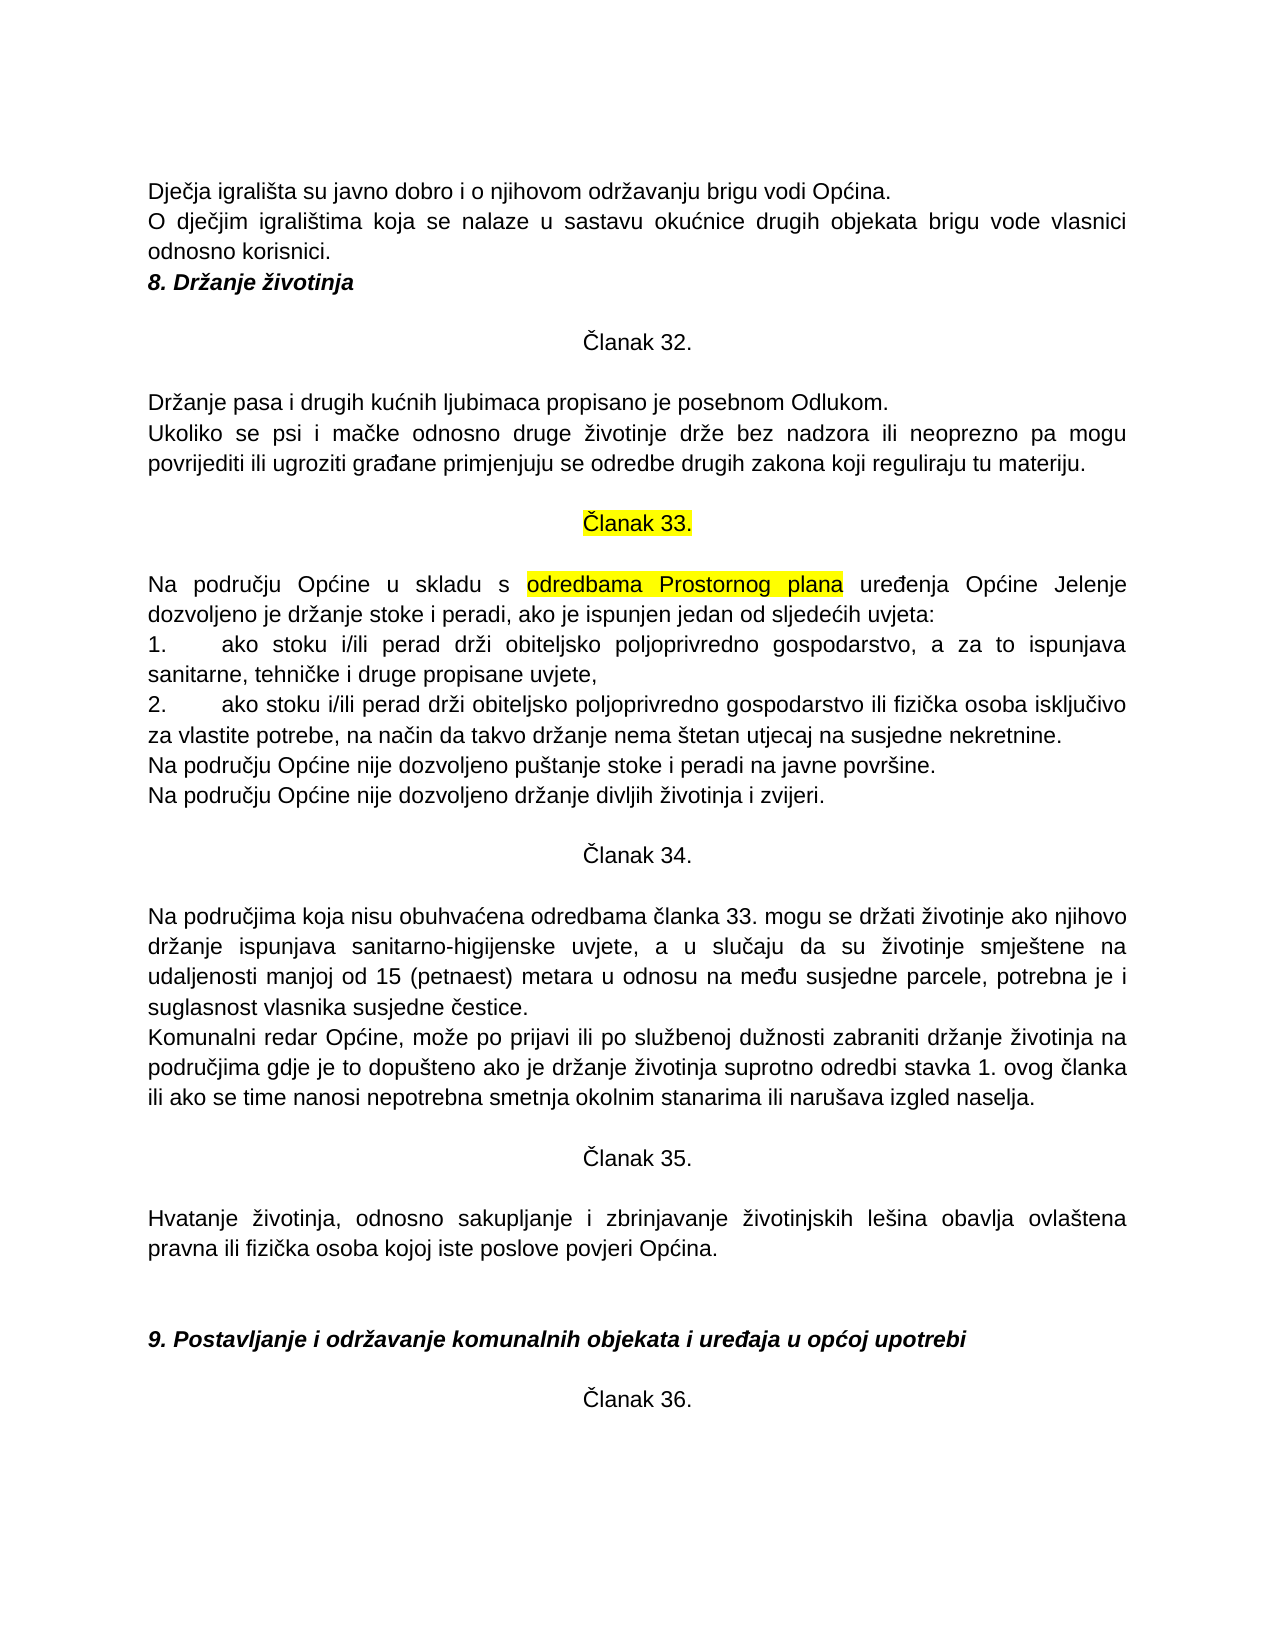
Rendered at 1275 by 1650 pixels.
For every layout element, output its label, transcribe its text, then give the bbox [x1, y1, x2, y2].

text Na područjima koja nisu obuhvaćena odredbama članka 33. mogu se držati životinje ako njihovo držanje ispunjava sanitarno-higijenske uvjete, a u slučaju da su životinje smještene na udaljenosti manjoj od 15 (petnaest) metara u odnosu na među susjedne parcele, potrebna je i suglasnost vlasnika susjedne čestice. [148, 903, 1127, 1020]
text 8. Držanje životinja [148, 268, 1127, 295]
text Članak 32. [148, 329, 1127, 355]
text Članak 34. [148, 842, 1127, 869]
text Na području Općine nije dozvoljeno puštanje stoke i peradi na javne površine. [148, 752, 1127, 778]
text Dječja igrališta su javno dobro i o njihovom održavanju brigu vodi Općina. [148, 178, 1127, 204]
text Ukoliko se psi i mačke odnosno druge životinje drže bez nadzora ili neoprezno pa mogu povrijediti ili ugroziti građane primjenjuju se odredbe drugih zakona koji reguliraju tu materiju. [148, 419, 1127, 476]
list ako stoku i/ili perad drži obiteljsko poljoprivredno gospodarstvo, a za to ispunjava sanitarne, tehničke i druge propisane uvjete, [148, 631, 1127, 687]
text Držanje pasa i drugih kućnih ljubimaca propisano je posebnom Odlukom. [148, 389, 1127, 416]
text Komunalni redar Općine, može po prijavi ili po službenoj dužnosti zabraniti držanje životinja na područjima gdje je to dopušteno ako je držanje životinja suprotno odredbi stavka 1. ovog članka ili ako se time nanosi nepotrebna smetnja okolnim stanarima ili narušava izgled naselja. [148, 1024, 1127, 1110]
text Članak 35. [148, 1144, 1127, 1171]
text Na području Općine nije dozvoljeno držanje divljih životinja i zvijeri. [148, 782, 1127, 808]
text Članak 36. [148, 1386, 1127, 1412]
text Članak 33. [148, 510, 1127, 536]
text Hvatanje životinja, odnosno sakupljanje i zbrinjavanje životinjskih lešina obavlja ovlaštena pravna ili fizička osoba kojoj iste poslove povjeri Općina. [148, 1205, 1127, 1261]
text 9. Postavljanje i održavanje komunalnih objekata i uređaja u općoj upotrebi [148, 1326, 1127, 1352]
text Na području Općine u skladu s odredbama Prostornog plana uređenja Općine Jelenje dozvoljeno je držanje stoke i peradi, ako je ispunjen jedan od sljedećih uvjeta: [148, 571, 1127, 627]
list ako stoku i/ili perad drži obiteljsko poljoprivredno gospodarstvo ili fizička osoba isključivo za vlastite potrebe, na način da takvo držanje nema štetan utjecaj na susjedne nekretnine. [148, 691, 1127, 748]
text O dječjim igralištima koja se nalaze u sastavu okućnice drugih objekata brigu vode vlasnici odnosno korisnici. [148, 208, 1127, 264]
